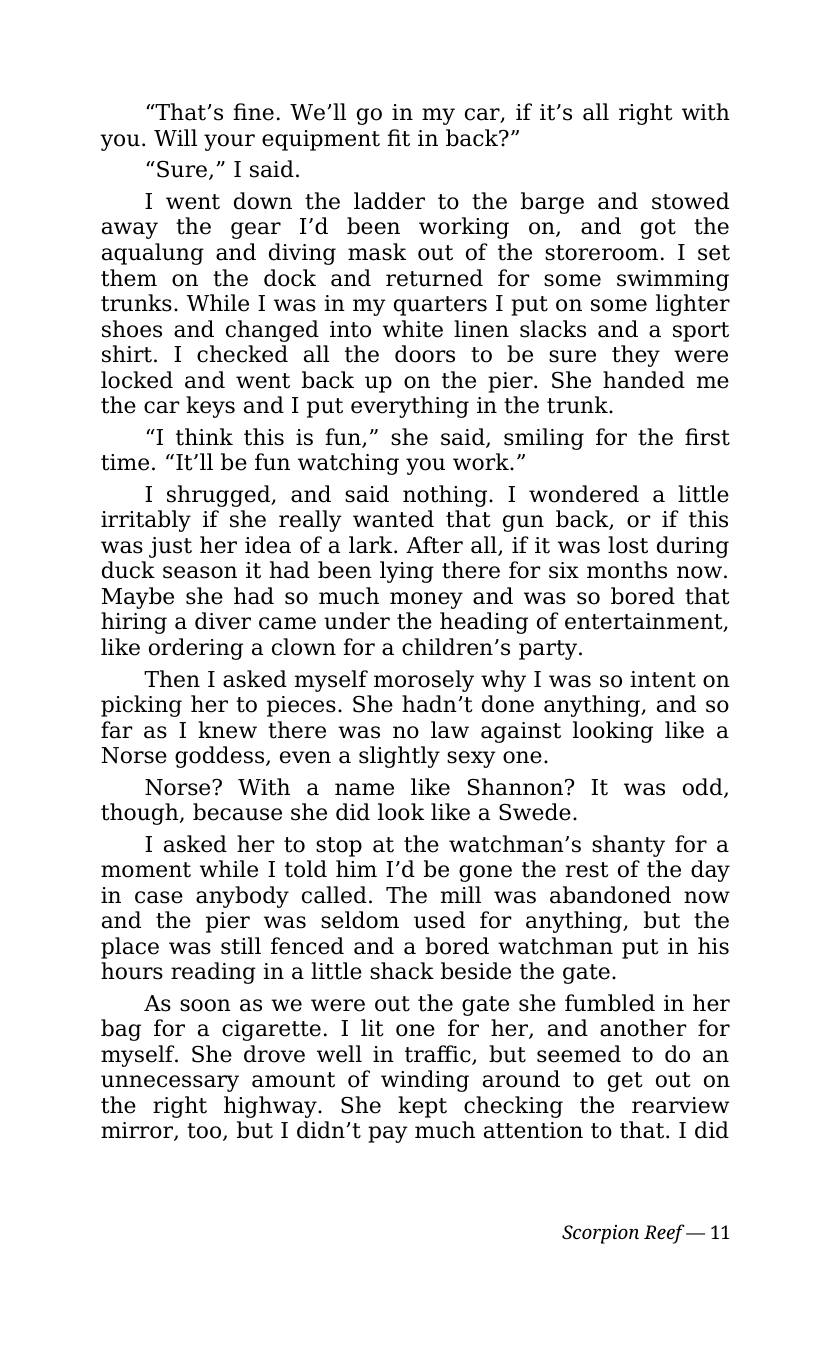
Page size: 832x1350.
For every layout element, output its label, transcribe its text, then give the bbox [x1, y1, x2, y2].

text Then I asked myself morosely why I was so intent on picking her to pieces. She hadn’t done anything, and so far as I knew there was no law against looking like a Norse goddess, even a slightly sexy one. [101, 667, 731, 769]
text I went down the ladder to the barge and stowed away the gear I’d been working on, and got the aqualung and diving mask out of the storeroom. I set them on the dock and returned for some swimming trunks. While I was in my quarters I put on some lighter shoes and changed into white linen slacks and a sport shirt. I checked all the doors to be sure they were locked and went back up on the pier. She handed me the car keys and I put everything in the trunk. [101, 189, 731, 419]
text I asked her to stop at the watchman’s shanty for a moment while I told him I’d be gone the rest of the day in case anybody called. The mill was abandoned now and the pier was seldom used for anything, but the place was still fenced and a bored watchman put in his hours reading in a little shack beside the gate. [101, 832, 731, 985]
text “That’s fine. We’ll go in my car, if it’s all right with you. Will your equipment fit in back?” [101, 101, 731, 152]
text “I think this is fun,” she said, smiling for the first time. “It’ll be fun watching you work.” [101, 425, 731, 476]
text “Sure,” I said. [101, 158, 731, 183]
text As soon as we were out the gate she fumbled in her bag for a cigarette. I lit one for her, and another for myself. She drove well in traffic, but seemed to do an unnecessary amount of winding around to get out on the right highway. She kept checking the rearview mirror, too, but I didn’t pay much attention to that. I did [101, 991, 731, 1144]
text Norse? With a name like Shannon? It was odd, though, because she did look like a Swede. [101, 775, 731, 826]
text I shrugged, and said nothing. I wondered a little irritably if she really wanted that gun back, or if this was just her idea of a lark. After all, if it was lost during duck season it had been lying there for six months now. Maybe she had so much money and was so bored that hiring a diver came under the heading of entertainment, like ordering a clown for a children’s party. [101, 482, 731, 661]
